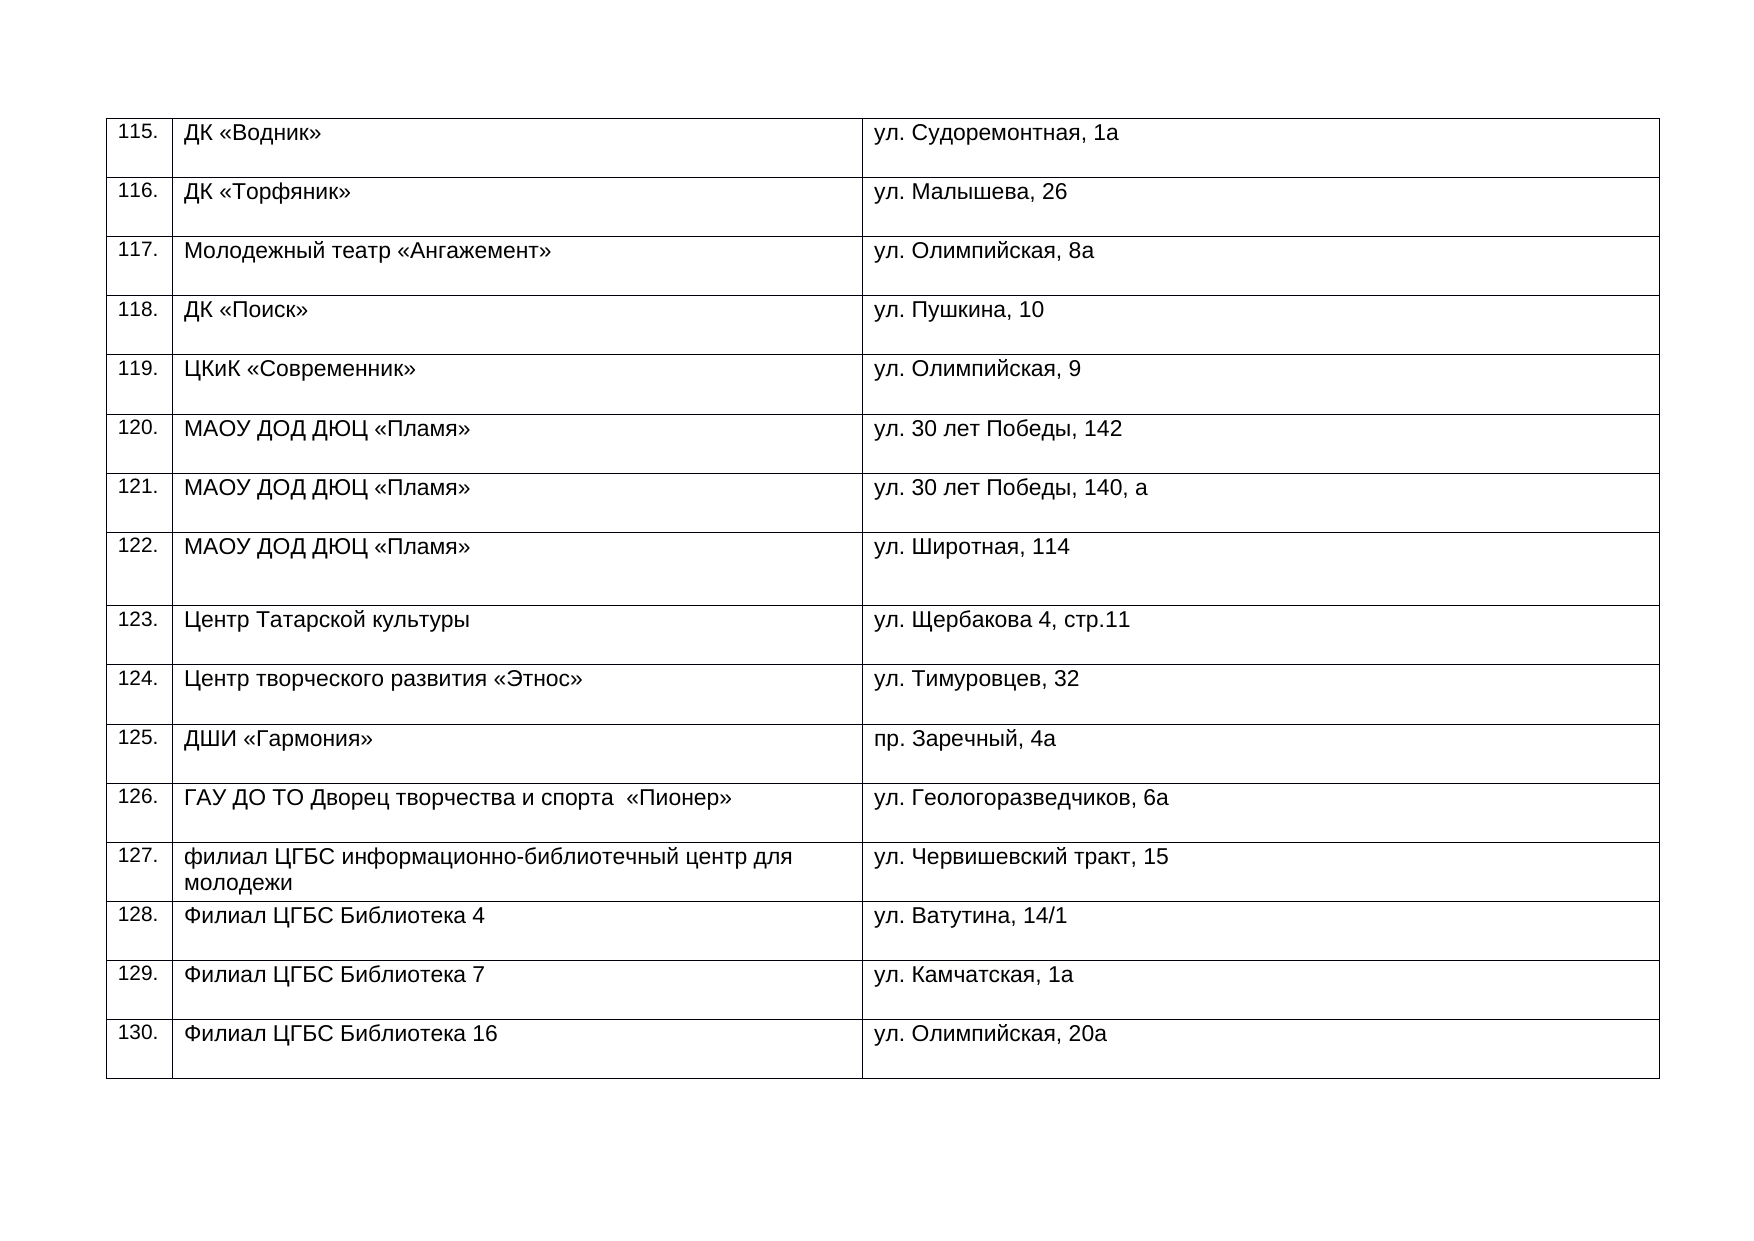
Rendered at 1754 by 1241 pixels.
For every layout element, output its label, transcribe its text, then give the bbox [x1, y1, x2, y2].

table_cell [107, 415, 172, 472]
table_cell ул. Олимпийская, 9 [863, 355, 1659, 413]
table_cell ДК «Торфяник» [173, 178, 862, 236]
table_cell [107, 178, 172, 236]
table_cell Центр творческого развития «Этнос» [173, 665, 862, 723]
table_cell Молодежный театр «Ангажемент» [173, 237, 862, 295]
table_cell пр. Заречный, 4а [863, 725, 1659, 782]
table_cell [107, 119, 172, 177]
table_cell [107, 533, 172, 605]
table_cell МАОУ ДОД ДЮЦ «Пламя» [173, 474, 862, 532]
table_cell ул. Щербакова 4, стр.11 [863, 606, 1659, 664]
table_cell МАОУ ДОД ДЮЦ «Пламя» [173, 533, 862, 605]
table_cell ул. Олимпийская, 20а [863, 1020, 1659, 1078]
table_cell ЦКиК «Современник» [173, 355, 862, 413]
table_cell ул. Малышева, 26 [863, 178, 1659, 236]
table_cell [107, 961, 172, 1019]
table_cell [107, 902, 172, 960]
table_cell ул. Олимпийская, 8а [863, 237, 1659, 295]
table_cell ул. Геологоразведчиков, 6а [863, 784, 1659, 842]
table_cell ДК «Водник» [173, 119, 862, 177]
table_cell [107, 1020, 172, 1078]
table_cell [107, 606, 172, 664]
table_cell ул. Пушкина, 10 [863, 296, 1659, 354]
table_cell ул. 30 лет Победы, 142 [863, 415, 1659, 472]
table_cell [107, 237, 172, 295]
table_cell [107, 784, 172, 842]
table_cell Филиал ЦГБС Библиотека 16 [173, 1020, 862, 1078]
table_cell [107, 843, 172, 901]
table_cell филиал ЦГБС информационно-библиотечный центр для молодежи [173, 843, 862, 901]
table_cell ДК «Поиск» [173, 296, 862, 354]
table_cell ул. Камчатская, 1а [863, 961, 1659, 1019]
table_cell МАОУ ДОД ДЮЦ «Пламя» [173, 415, 862, 472]
table_cell ул. Ватутина, 14/1 [863, 902, 1659, 960]
table_cell ул. Червишевский тракт, 15 [863, 843, 1659, 901]
table_cell ул. 30 лет Победы, 140, а [863, 474, 1659, 532]
table_cell [107, 474, 172, 532]
table_cell [107, 725, 172, 782]
table_cell ГАУ ДО ТО Дворец творчества и спорта «Пионер» [173, 784, 862, 842]
table_cell Филиал ЦГБС Библиотека 7 [173, 961, 862, 1019]
table_cell Центр Татарской культуры [173, 606, 862, 664]
table_cell Филиал ЦГБС Библиотека 4 [173, 902, 862, 960]
table_cell [107, 355, 172, 413]
table_cell [107, 665, 172, 723]
table_cell ул. Тимуровцев, 32 [863, 665, 1659, 723]
table_cell ул. Широтная, 114 [863, 533, 1659, 605]
table_cell [107, 296, 172, 354]
table_cell ул. Судоремонтная, 1а [863, 119, 1659, 177]
table_cell ДШИ «Гармония» [173, 725, 862, 782]
